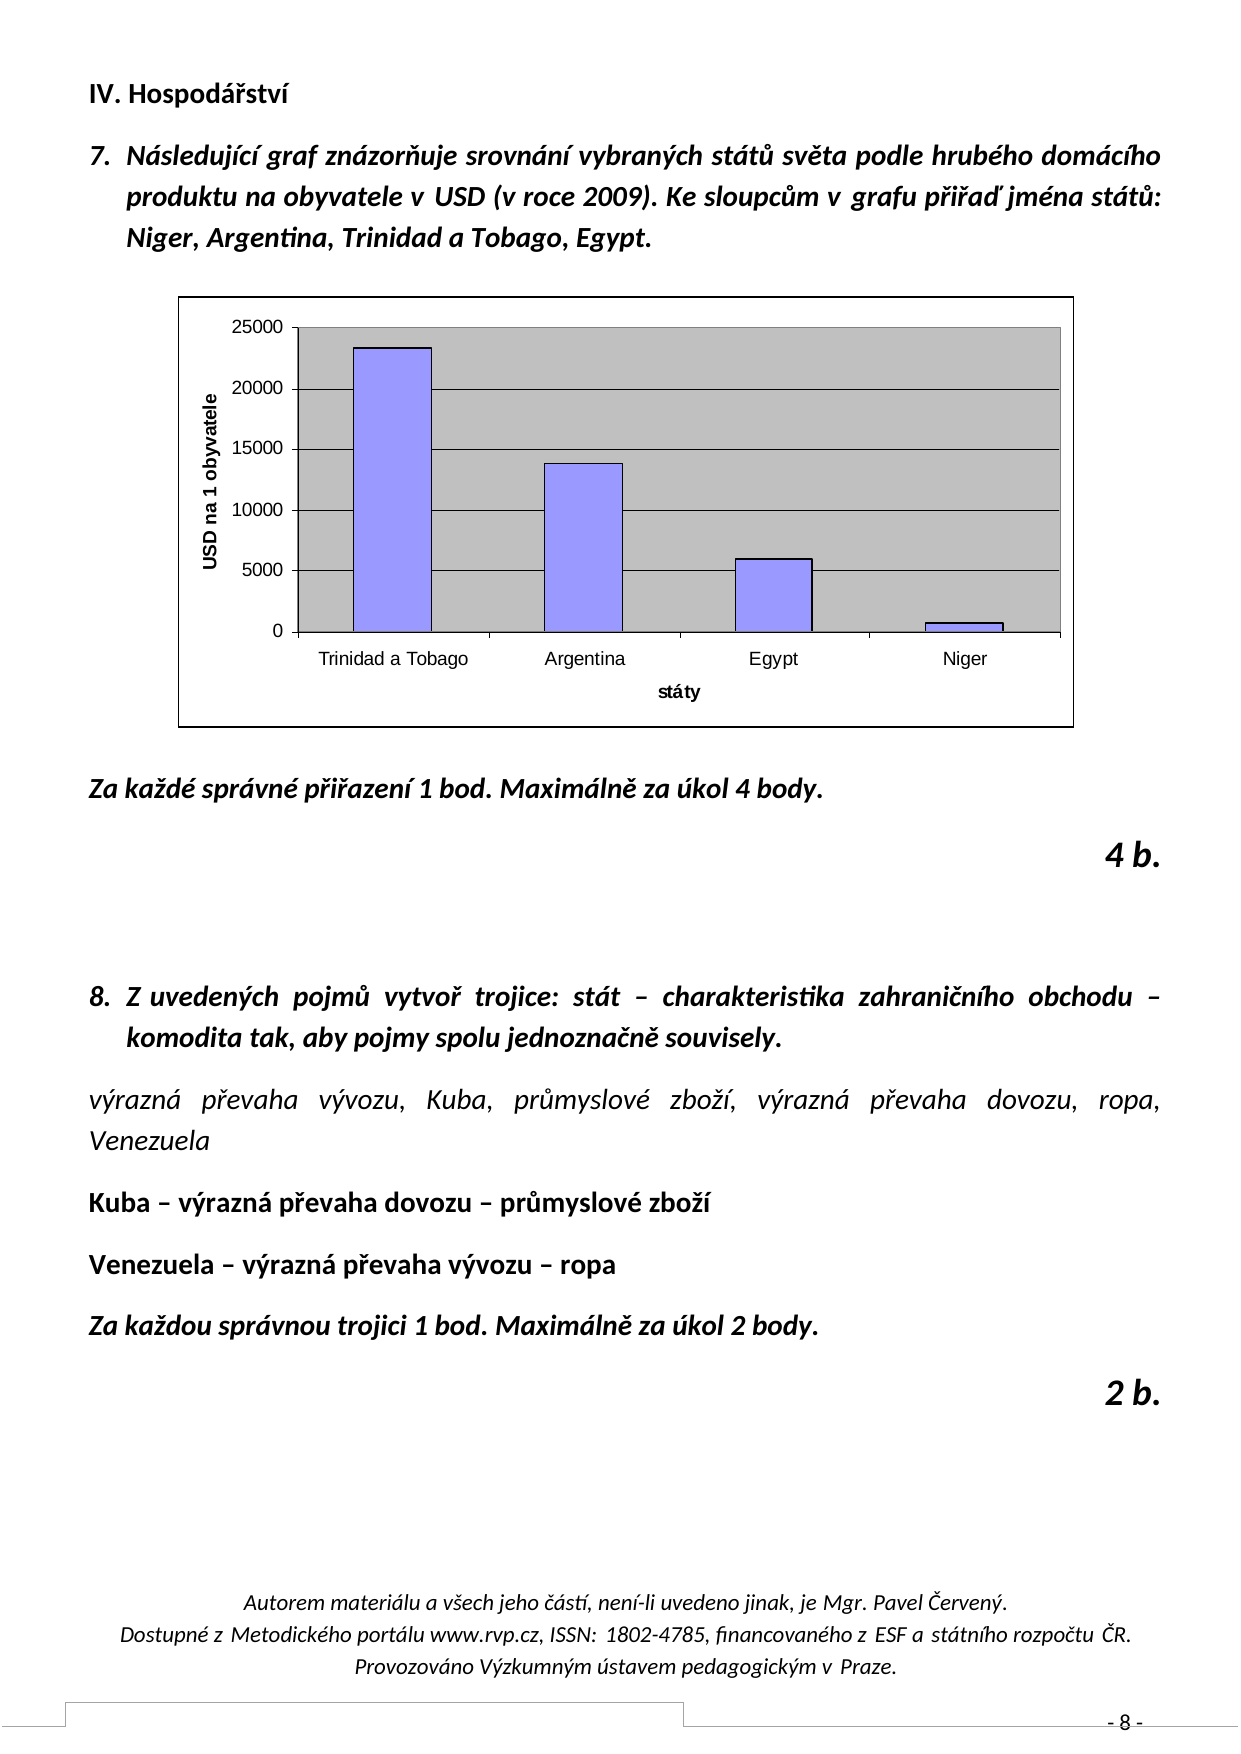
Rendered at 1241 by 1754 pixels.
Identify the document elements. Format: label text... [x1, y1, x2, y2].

text Za každé správné přiřazení 1 bod. Maximálně za úkol 4 body. [89, 770, 1165, 805]
text 2 b. [89, 1369, 1165, 1415]
text výrazná převaha vývozu, Kuba, průmyslové zboží, výrazná převaha dovozu, ropa, Venezuela [89, 1081, 1165, 1158]
text Za každou správnou trojici 1 bod. Maximálně za úkol 2 body. [89, 1307, 1165, 1343]
list Následující graf znázorňuje srovnání vybraných států světa podle hrubého domácího produktu na obyvatele v USD (v roce 2009). Ke sloupcům v grafu přiřaď jména států: Niger, Argentina, Trinidad a Tobago, Egypt. [89, 137, 1165, 254]
text IV. Hospodářství [89, 75, 1165, 111]
text Venezuela – výrazná převaha vývozu – ropa [89, 1246, 1165, 1281]
list Z uvedených pojmů vytvoř trojice: stát – charakteristika zahraničního obchodu – komodita tak, aby pojmy spolu jednoznačně souvisely. [89, 978, 1165, 1055]
text 4 b. [89, 831, 1165, 877]
text Kuba – výrazná převaha dovozu – průmyslové zboží [89, 1184, 1165, 1219]
